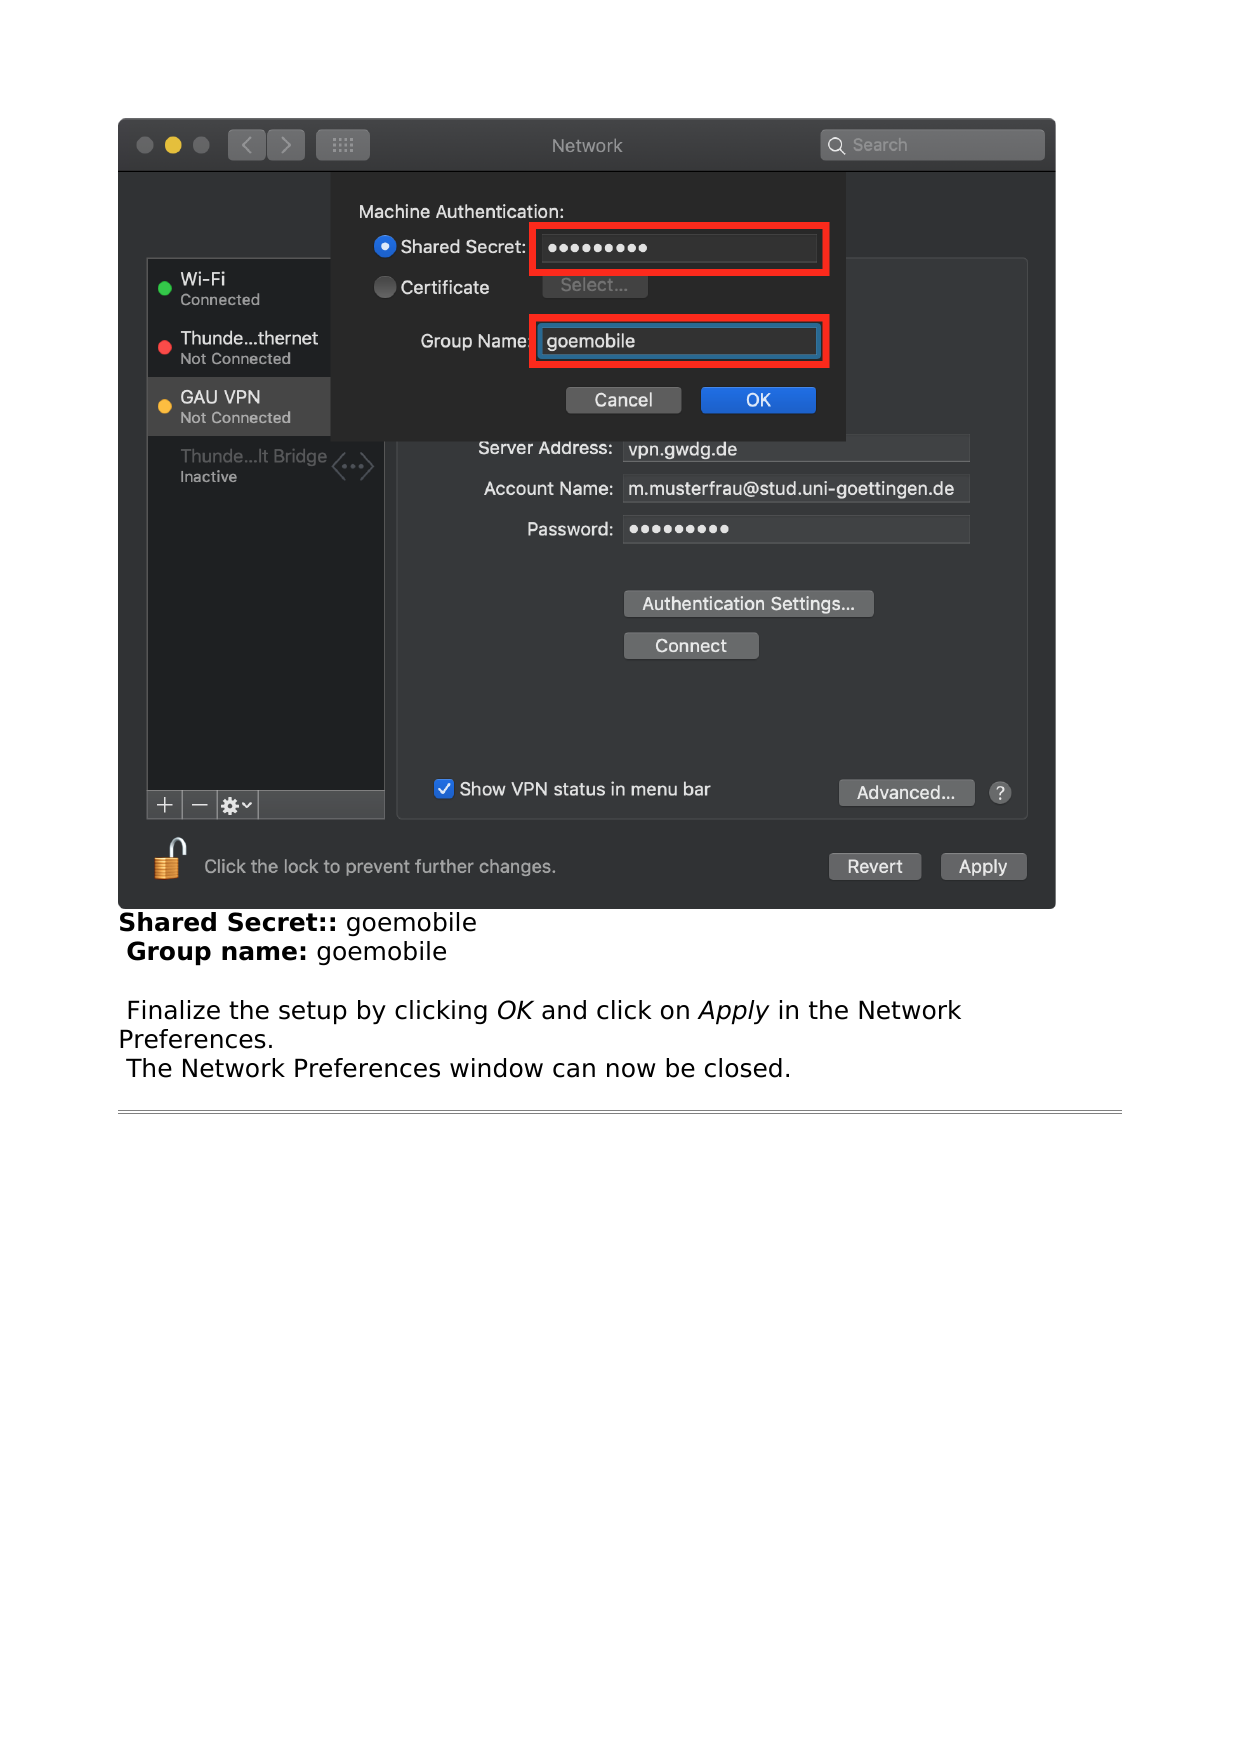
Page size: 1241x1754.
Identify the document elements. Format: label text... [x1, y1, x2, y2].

picture [118, 118, 1056, 909]
text Shared Secret:: goemobile Group name: goemobile Finalize the setup by clicking OK and click on Apply in the Network Preferences. The Network Preferences window can now be closed. [118, 118, 1122, 1083]
